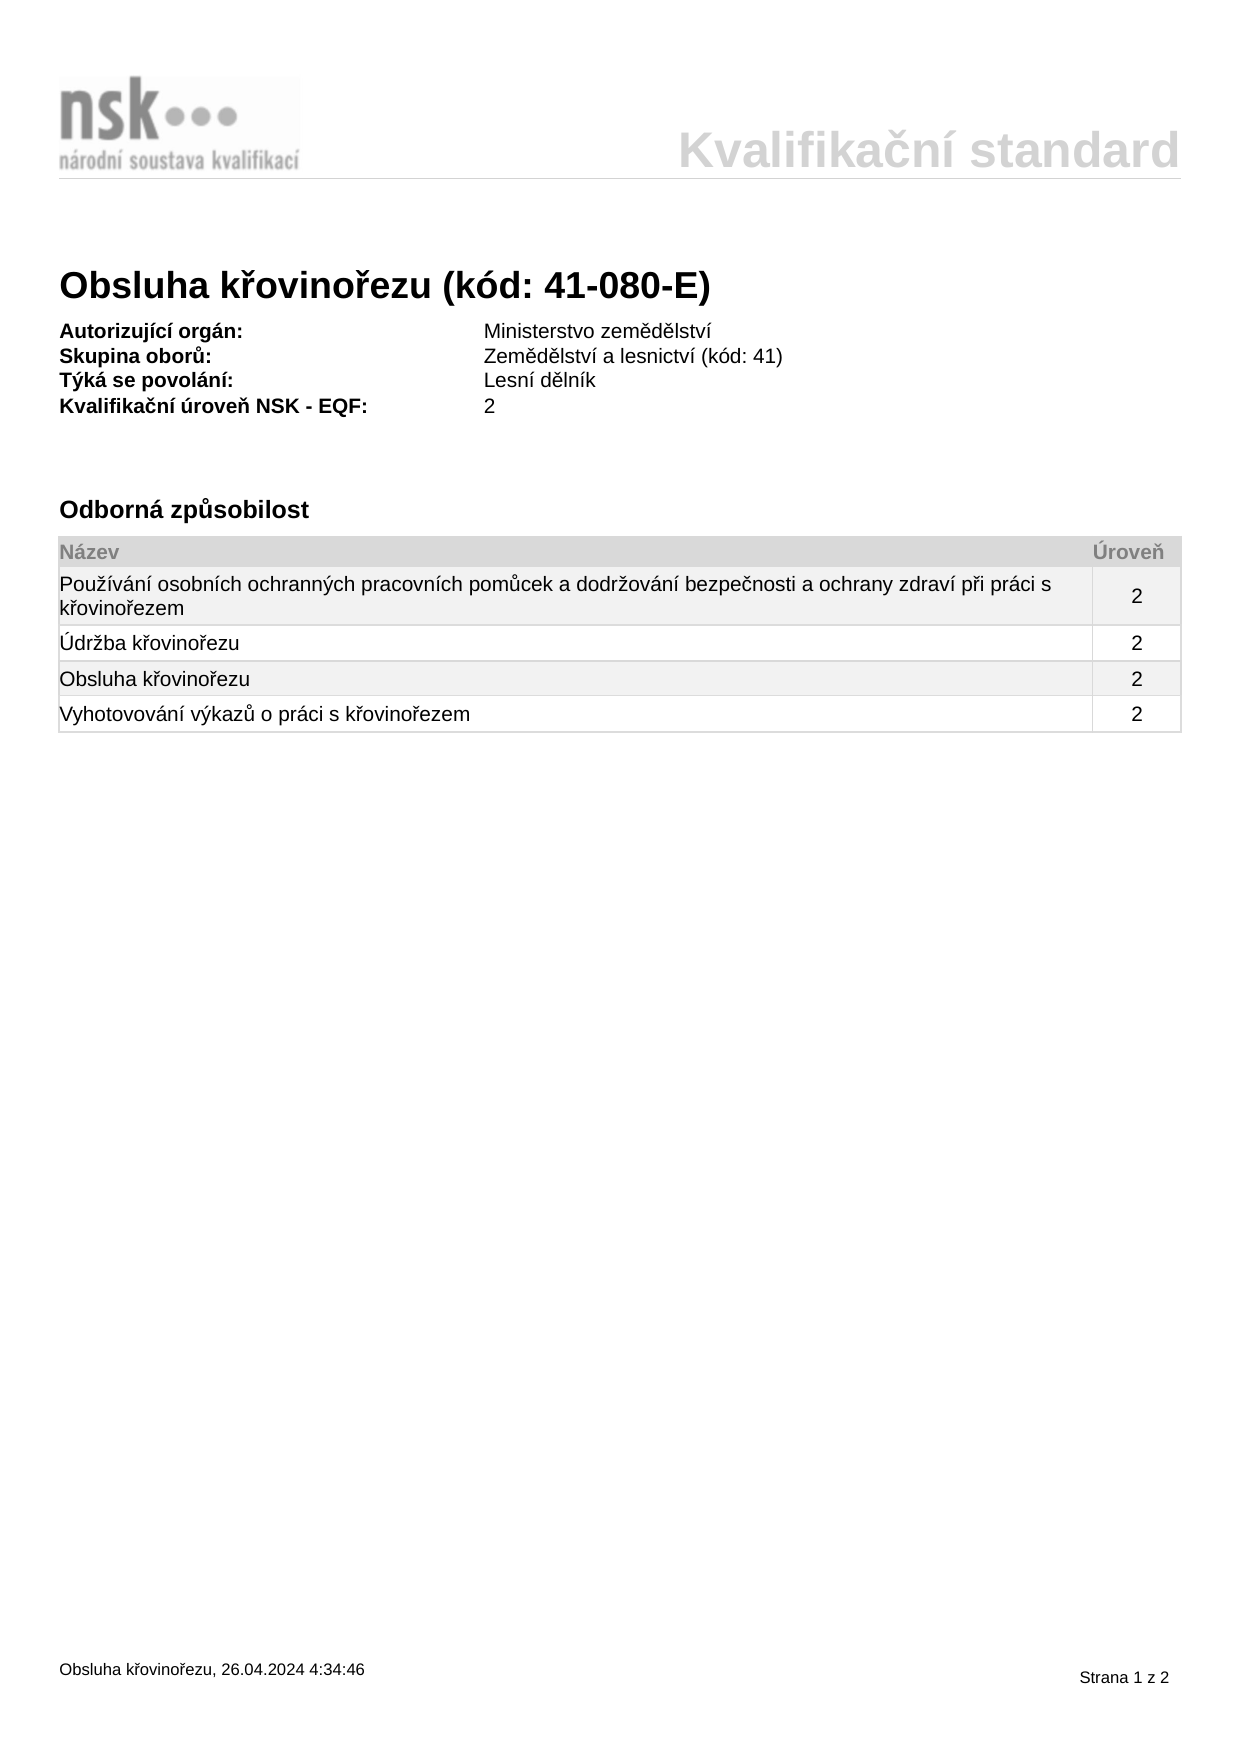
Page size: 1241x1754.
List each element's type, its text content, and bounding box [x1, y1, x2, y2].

table_cell Lesní dělník [484, 368, 1181, 393]
table_cell [620, 307, 626, 319]
table_cell [484, 1031, 620, 1331]
table_cell [620, 418, 626, 489]
table_cell [1169, 1660, 1181, 1696]
table_cell [626, 733, 862, 1031]
table_cell [1169, 1031, 1181, 1331]
picture [58, 59, 621, 172]
table_cell [626, 196, 862, 224]
table_cell Obsluha křovinořezu (kód: 41-080-E) [59, 224, 1181, 307]
table_cell [484, 307, 620, 319]
table_cell [484, 172, 620, 178]
table_cell [862, 196, 1093, 224]
table_cell Vyhotovování výkazů o práci s křovinořezem [60, 696, 1092, 731]
table_cell [1169, 307, 1181, 319]
table_cell [484, 1331, 620, 1496]
table_cell Úroveň [1093, 537, 1180, 566]
table_cell [626, 418, 862, 489]
table_cell [59, 524, 483, 536]
table_cell [1093, 524, 1169, 536]
table_cell Obsluha křovinořezu, 26.04.2024 4:34:46 [59, 1660, 862, 1696]
table_cell [862, 1031, 1093, 1331]
table_cell [862, 1331, 1093, 1496]
table_cell 2 [1093, 626, 1180, 660]
table_cell [862, 524, 1093, 536]
table_cell Název [60, 537, 1092, 566]
table_cell [862, 1496, 1093, 1659]
table_cell Obsluha křovinořezu [60, 662, 1092, 695]
table_cell [862, 733, 1093, 1031]
table_cell [484, 418, 620, 489]
table_cell [1169, 524, 1181, 536]
table_cell Používání osobních ochranných pracovních pomůcek a dodržování bezpečnosti a ochrany zdraví při práci s křovinořezem [60, 567, 1092, 624]
table_cell [59, 179, 1181, 196]
table_cell [59, 172, 483, 178]
table_cell [1093, 307, 1169, 319]
table_cell [59, 196, 483, 224]
table_cell [484, 196, 620, 224]
table_cell Týká se povolání: [59, 368, 483, 392]
table_cell [1169, 418, 1181, 489]
table_cell [626, 1031, 862, 1331]
table_cell [1093, 196, 1169, 224]
table_cell [484, 524, 620, 536]
table_cell 2 [1093, 662, 1180, 695]
table_cell [620, 1496, 626, 1659]
table_cell [626, 1331, 862, 1496]
table_cell [59, 418, 483, 489]
table_cell [620, 1031, 626, 1331]
table_cell Údržba křovinořezu [60, 626, 1092, 660]
table_cell 2 [1093, 567, 1180, 624]
table_cell [1093, 1031, 1169, 1331]
table_cell [1093, 733, 1169, 1031]
table_cell [1093, 1496, 1169, 1659]
table_cell [484, 733, 620, 1031]
table_header [621, 59, 626, 172]
table_cell [862, 307, 1093, 319]
table_cell [620, 524, 626, 536]
table_cell [59, 307, 483, 319]
table_cell Autorizující orgán: [59, 319, 483, 343]
table_cell [1093, 1331, 1169, 1496]
table_cell [1169, 196, 1181, 224]
table_cell [626, 307, 862, 319]
table_cell [620, 733, 626, 1031]
table_cell Kvalifikační úroveň NSK - EQF: [59, 394, 483, 417]
table_cell [1169, 733, 1181, 1031]
table_cell [1169, 1331, 1181, 1496]
table_cell [626, 1496, 862, 1659]
table_cell [59, 1031, 483, 1331]
table_cell [1093, 418, 1169, 489]
table_cell [620, 196, 626, 224]
table_header Kvalifikační standard [626, 59, 1181, 178]
table_cell Strana 1 z 2 [862, 1660, 1169, 1696]
table_cell Zemědělství a lesnictví (kód: 41) [484, 344, 1181, 368]
table_cell [620, 1331, 626, 1496]
table_cell [59, 1496, 483, 1659]
table_cell [484, 1496, 620, 1659]
table_cell 2 [484, 394, 1181, 417]
table_cell [1169, 1496, 1181, 1659]
table_cell [862, 418, 1093, 489]
table_cell 2 [1093, 696, 1180, 731]
table_cell Odborná způsobilost [59, 489, 1181, 524]
table_cell [59, 733, 483, 1031]
table_cell Skupina oborů: [59, 344, 483, 368]
table_cell Ministerstvo zemědělství [484, 319, 1181, 344]
table_cell [626, 524, 862, 536]
table_cell [59, 1331, 483, 1496]
